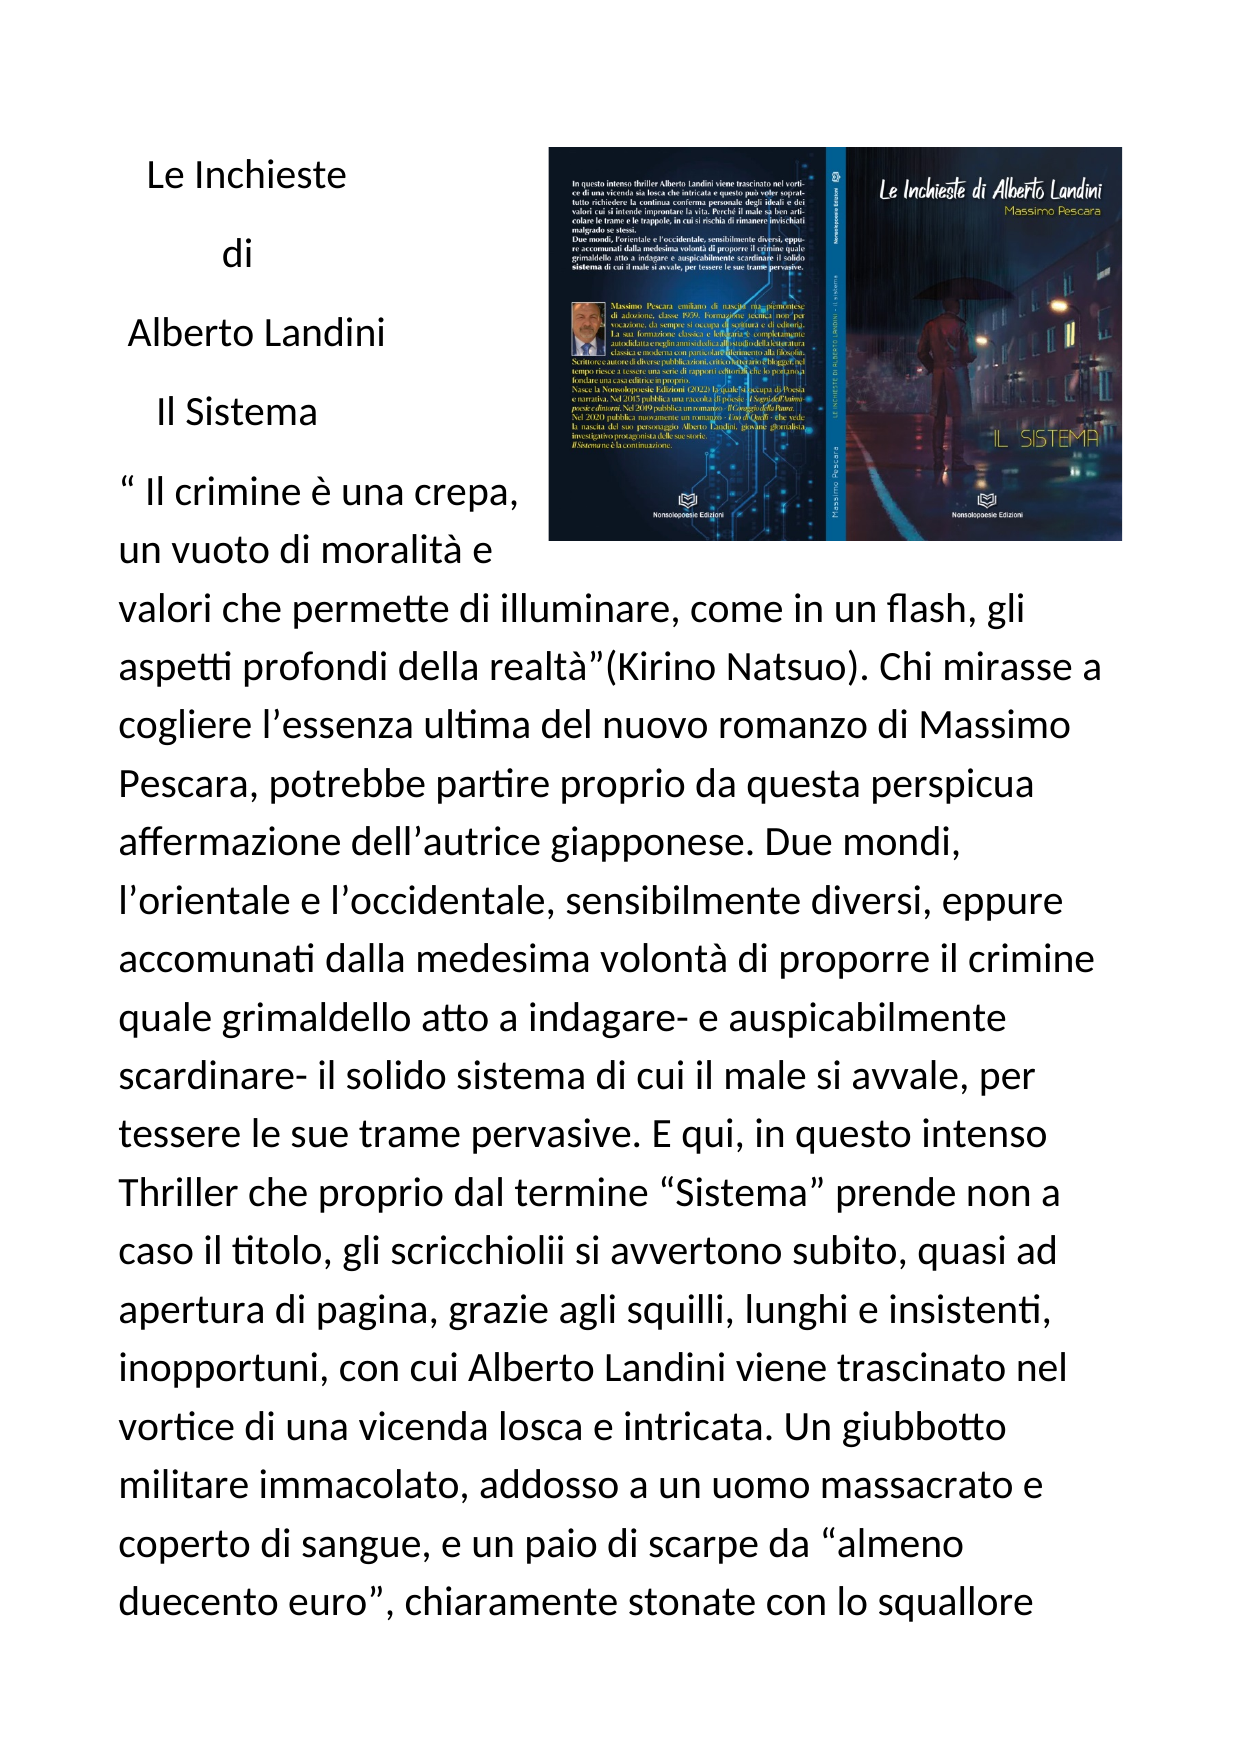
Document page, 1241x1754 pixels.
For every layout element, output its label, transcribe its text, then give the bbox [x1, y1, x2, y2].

text Il Sistema [118, 385, 548, 436]
text Le Inchieste [118, 148, 548, 198]
text Alberto Landini [118, 306, 548, 357]
text “ Il crimine è una crepa, un vuoto di moralità e valori che permette di illuminare, come in un flash, gli aspetti profondi della realtà”(Kirino Natsuo). Chi mirasse a cogliere l’essenza ultima del nuovo romanzo di Massimo Pescara, potrebbe partire proprio da questa perspicua affermazione dell’autrice giapponese. Due mondi, l’orientale e l’occidentale, sensibilmente diversi, eppure accomunati dalla medesima volontà di proporre il crimine quale grimaldello atto a indagare- e auspicabilmente scardinare- il solido sistema di cui il male si avvale, per tessere le sue trame pervasive. E qui, in questo intenso Thriller che proprio dal termine “Sistema” prende non a caso il titolo, gli scricchiolii si avvertono subito, quasi ad apertura di pagina, grazie agli squilli, lunghi e insistenti, inopportuni, con cui Alberto Landini viene trascinato nel vortice di una vicenda losca e intricata. Un giubbotto militare immacolato, addosso a un uomo massacrato e coperto di sangue, e un paio di scarpe da “almeno duecento euro”, chiaramente stonate con lo squallore [118, 465, 1122, 1626]
text di [118, 227, 548, 278]
